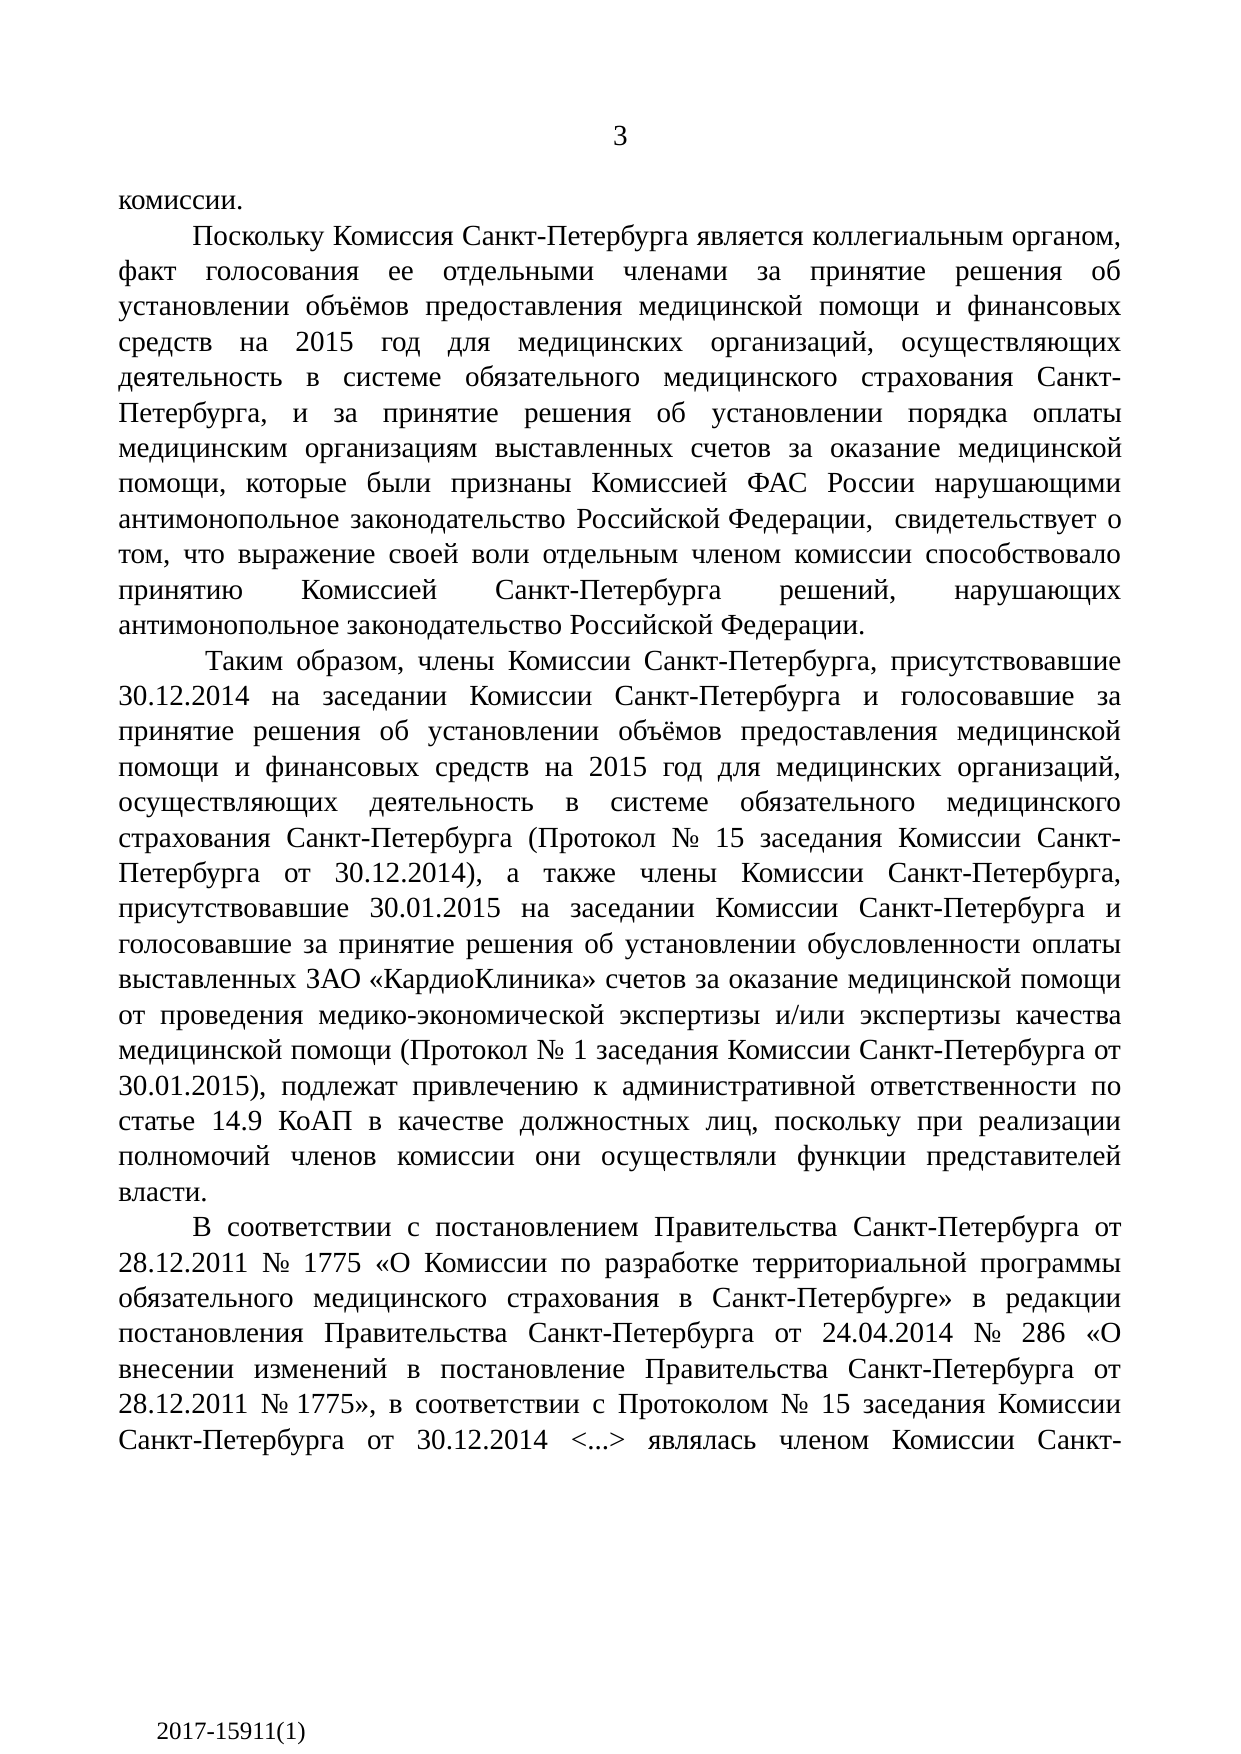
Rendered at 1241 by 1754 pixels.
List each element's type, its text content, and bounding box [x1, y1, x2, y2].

text Таким образом, члены Комиссии Санкт-Петербурга, присутствовавшие 30.12.2014 на заседании Комиссии Санкт-Петербурга и голосовавшие за принятие решения об установлении объёмов предоставления медицинской помощи и финансовых средств на 2015 год для медицинских организаций, осуществляющих деятельность в системе обязательного медицинского страхования Санкт-Петербурга (Протокол № 15 заседания Комиссии Санкт-Петербурга от 30.12.2014), а также члены Комиссии Санкт-Петербурга, присутствовавшие 30.01.2015 на заседании Комиссии Санкт-Петербурга и голосовавшие за принятие решения об установлении обусловленности оплаты выставленных ЗАО «КардиоКлиника» счетов за оказание медицинской помощи от проведения медико-экономической экспертизы и/или экспертизы качества медицинской помощи (Протокол № 1 заседания Комиссии Санкт-Петербурга от 30.01.2015), подлежат привлечению к административной ответственности по статье 14.9 КоАП в качестве должностных лиц, поскольку при реализации полномочий членов комиссии они осуществляли функции представителей власти. [118, 642, 1122, 1208]
text Поскольку Комиссия Санкт-Петербурга является коллегиальным органом, факт голосования ее отдельными членами за принятие решения об установлении объёмов предоставления медицинской помощи и финансовых средств на 2015 год для медицинских организаций, осуществляющих деятельность в системе обязательного медицинского страхования Санкт-Петербурга, и за принятие решения об установлении порядка оплаты медицинским организациям выставленных счетов за оказание медицинской помощи, которые были признаны Комиссией ФАС России нарушающими антимонопольное законодательство Российской Федерации, свидетельствует о том, что выражение своей воли отдельным членом комиссии способствовало принятию Комиссией Санкт-Петербурга решений, нарушающих антимонопольное законодательство Российской Федерации. [118, 217, 1122, 642]
text В соответствии с постановлением Правительства Санкт-Петербурга от 28.12.2011 № 1775 «О Комиссии по разработке территориальной программы обязательного медицинского страхования в Санкт-Петербурге» в редакции постановления Правительства Санкт-Петербурга от 24.04.2014 № 286 «О внесении изменений в постановление Правительства Санкт-Петербурга от 28.12.2011 № 1775», в соответствии с Протоколом № 15 заседания Комиссии Санкт-Петербурга от 30.12.2014 <...> являлась членом Комиссии Санкт- [118, 1208, 1122, 1456]
text комиссии. [118, 181, 1122, 217]
